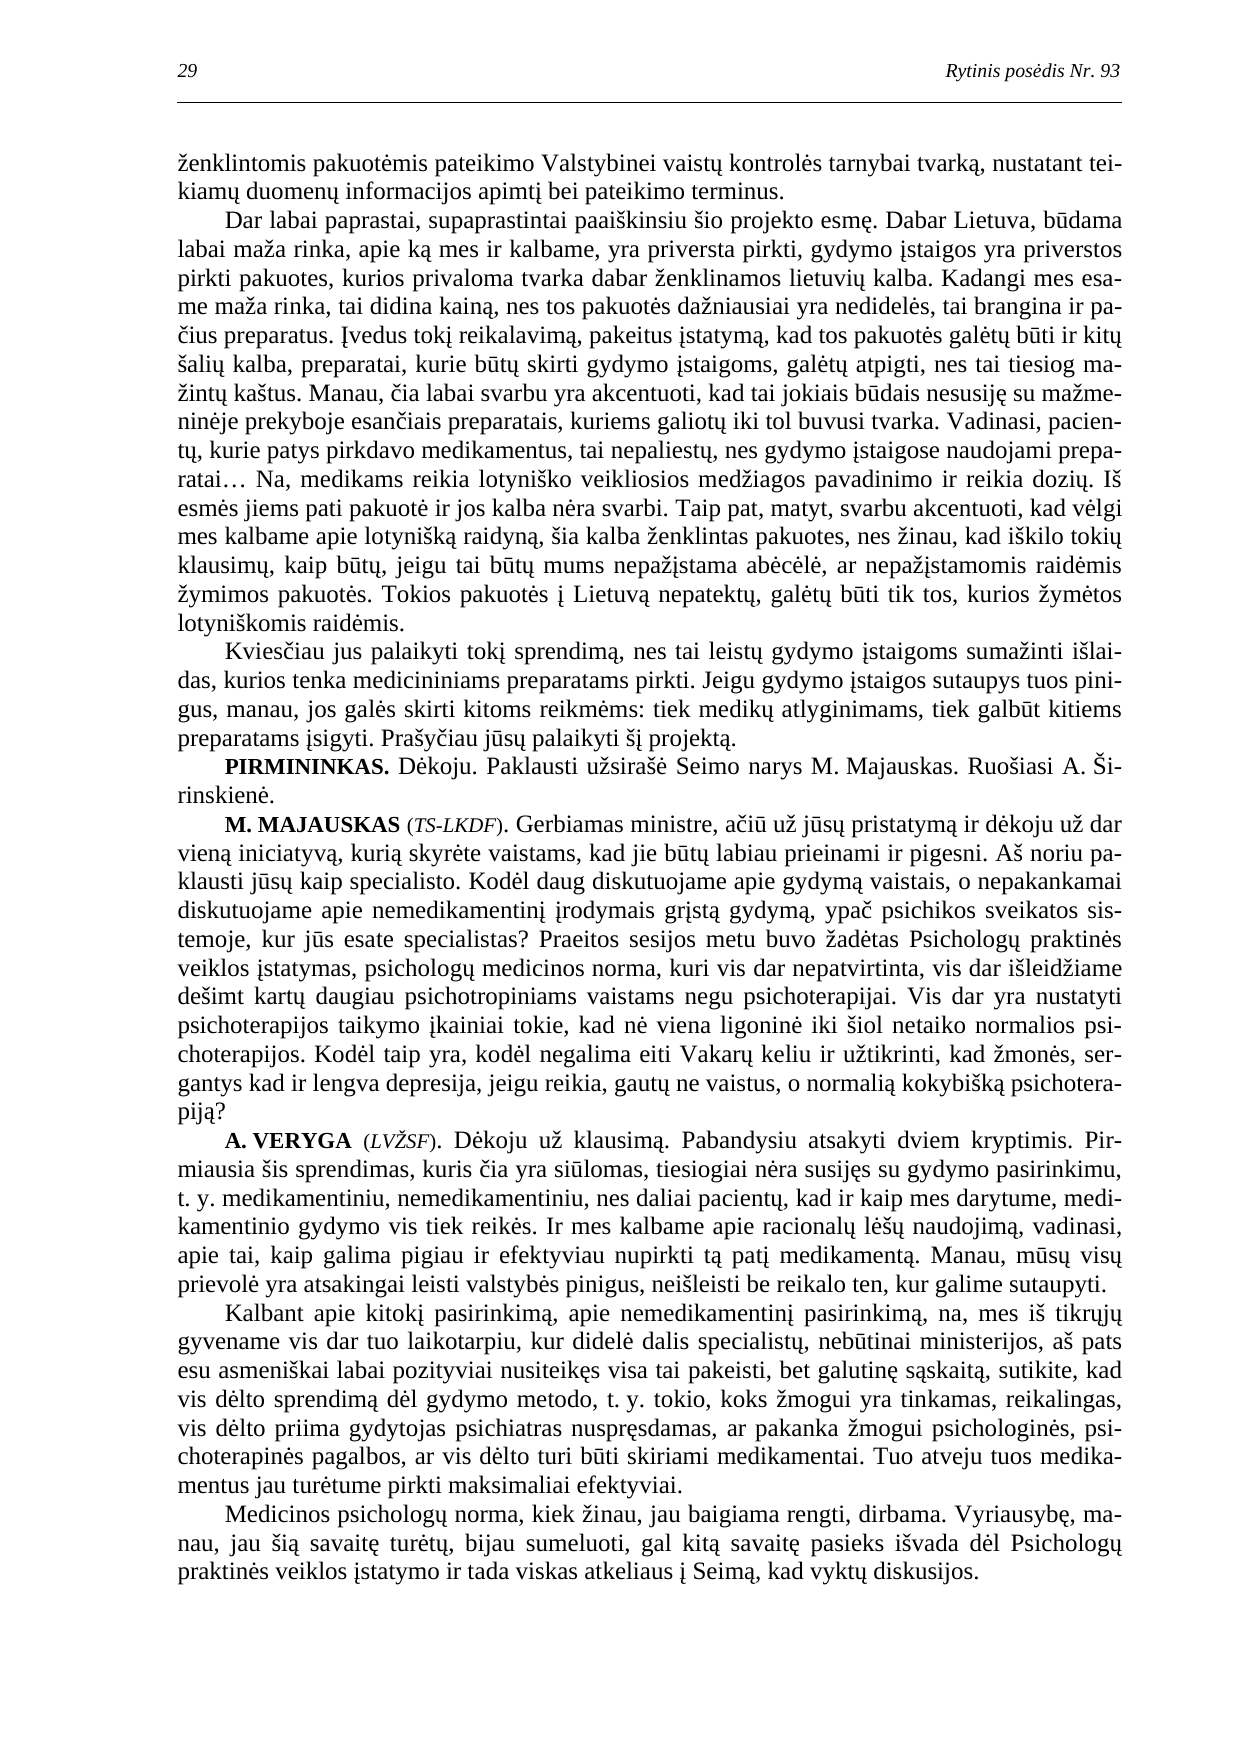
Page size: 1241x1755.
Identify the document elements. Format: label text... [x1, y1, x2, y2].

text Me­di­ci­nos psi­cho­lo­gų nor­ma, kiek ži­nau, jau bai­gia­ma reng­ti, dir­ba­ma. Vy­riau­sy­bę, ma­nau, jau šią sa­vai­tę tu­rė­tų, bi­jau su­me­luo­ti, gal ki­tą sa­vai­tę pa­sieks iš­va­da dėl Psi­cho­lo­gų prak­ti­nės veik­los įsta­ty­mo ir ta­da vis­kas at­ke­liaus į Sei­mą, kad vyk­tų dis­ku­si­jos. [177, 1499, 1122, 1585]
text Kal­bant apie ki­to­kį pa­si­rin­ki­mą, apie ne­me­di­ka­men­ti­nį pa­si­rin­ki­mą, na, mes iš tik­rų­jų gy­ve­na­me vis dar tuo lai­ko­tar­piu, kur di­de­lė da­lis spe­cia­lis­tų, ne­bū­ti­nai mi­nis­te­ri­jos, aš pats esu as­me­niš­kai la­bai po­zi­ty­viai nu­si­tei­kęs vi­sa tai pa­keis­ti, bet ga­lu­ti­nę są­skai­tą, su­ti­ki­te, kad vis dėl­to spren­di­mą dėl gy­dy­mo me­to­do, t. y. to­kio, koks žmo­gui yra tin­ka­mas, rei­ka­lin­gas, vis dėl­to pri­ima gy­dy­to­jas psi­chiat­ras nu­spręs­da­mas, ar pa­kan­ka žmo­gui psi­cho­lo­gi­nės, psi­cho­te­ra­pi­nės pa­gal­bos, ar vis dėl­to tu­ri bū­ti ski­ria­mi me­di­ka­men­tai. Tuo at­ve­ju tuos me­di­ka­men­tus jau tu­rė­tu­me pirk­ti mak­si­ma­liai efek­ty­viai. [177, 1298, 1122, 1499]
text M. MAJAUSKAS (TS-LKDF). Ger­bia­mas mi­nist­re, ačiū už jū­sų pri­sta­ty­mą ir dė­ko­ju už dar vie­ną ini­cia­ty­vą, ku­rią sky­rė­te vais­tams, kad jie bū­tų la­biau pri­ei­na­mi ir pi­ges­ni. Aš no­riu pa­klaus­ti jū­sų kaip spe­cia­lis­to. Ko­dėl daug dis­ku­tuo­ja­me apie gy­dy­mą vais­tais, o ne­pa­kan­ka­mai dis­ku­tuo­ja­me apie ne­me­di­ka­men­ti­nį įro­dy­mais grįs­tą gy­dy­mą, ypač psi­chi­kos svei­ka­tos sis­temo­je, kur jūs esa­te spe­cia­lis­tas? Pra­ei­tos se­si­jos me­tu bu­vo ža­dė­tas Psi­cho­lo­gų prak­ti­nės vei­k­los įsta­ty­mas, psi­cho­lo­gų me­di­ci­nos nor­ma, ku­ri vis dar ne­pa­tvir­tin­ta, vis dar iš­lei­džia­me dešimt kar­tų dau­giau psi­chot­ro­pi­niams vais­tams ne­gu psi­cho­te­ra­pi­jai. Vis dar yra nu­sta­ty­ti psi­cho­te­ra­pi­jos tai­ky­mo įkai­niai to­kie, kad nė vie­na li­go­ni­nė iki šiol ne­tai­ko nor­ma­lios psi­cho­te­ra­pi­jos. Ko­dėl taip yra, ko­dėl ne­ga­li­ma ei­ti Va­ka­rų ke­liu ir už­tik­rin­ti, kad žmo­nės, ser­gan­tys kad ir leng­va dep­re­si­ja, jei­gu rei­kia, gau­tų ne vais­tus, o nor­ma­lią ko­ky­biš­ką psi­cho­te­ra­pi­ją? [177, 809, 1122, 1125]
text žen­klin­to­mis pa­kuo­tė­mis pa­tei­ki­mo Vals­ty­bi­nei vais­tų kon­tro­lės tar­ny­bai tvar­ką, nu­sta­tant tei­kia­mų duo­me­nų in­for­ma­ci­jos ap­im­tį bei pa­tei­ki­mo ter­mi­nus. [177, 148, 1122, 205]
text Kvies­čiau jus pa­lai­ky­ti to­kį spren­di­mą, nes tai leis­tų gy­dy­mo įstai­goms su­ma­žin­ti iš­lai­das, ku­rios ten­ka me­di­ci­ni­niams pre­pa­ra­tams pirk­ti. Jei­gu gy­dy­mo įstai­gos su­tau­pys tuos pi­ni­gus, ma­nau, jos ga­lės skir­ti ki­toms reik­mėms: tiek me­di­kų at­ly­gi­ni­mams, tiek gal­būt ki­tiems pre­pa­ra­tams įsi­gy­ti. Pra­šy­čiau jū­sų pa­lai­ky­ti šį pro­jek­tą. [177, 636, 1122, 751]
text PIRMININKAS. Dė­ko­ju. Pa­klaus­ti už­si­ra­šė Sei­mo na­rys M. Ma­jaus­kas. Ruo­šia­si A. Ši­rins­kie­nė. [177, 751, 1122, 809]
text A. VERYGA (LVŽSF). Dė­ko­ju už klau­si­mą. Pa­ban­dy­siu at­sa­ky­ti dviem kryp­ti­mis. Pir­miau­sia šis spren­di­mas, ku­ris čia yra siū­lo­mas, tie­sio­giai nė­ra su­si­jęs su gy­dy­mo pa­si­rin­ki­mu, t. y. me­di­ka­men­ti­niu, ne­me­di­ka­men­ti­niu, nes da­liai pa­cien­tų, kad ir kaip mes da­ry­tu­me, me­di­ka­men­ti­nio gy­dy­mo vis tiek rei­kės. Ir mes kal­ba­me apie ra­cio­na­lų lė­šų nau­do­ji­mą, va­di­na­si, apie tai, kaip ga­li­ma pi­giau ir efek­ty­viau nu­pirk­ti tą pa­tį me­di­ka­men­tą. Ma­nau, mū­sų vi­sų prie­vo­lė yra at­sa­kin­gai leis­ti vals­ty­bės pi­ni­gus, ne­iš­leis­ti be rei­ka­lo ten, kur ga­li­me su­tau­py­ti. [177, 1125, 1122, 1298]
text Dar la­bai pa­pras­tai, su­pap­ras­tin­tai pa­aiš­kin­siu šio pro­jek­to es­mę. Da­bar Lie­tu­va, bū­da­ma la­bai ma­ža rin­ka, apie ką mes ir kal­ba­me, yra pri­vers­ta pirk­ti, gy­dy­mo įstai­gos yra pri­vers­tos pirk­ti pa­kuo­tes, ku­rios pri­va­lo­ma tvar­ka da­bar žen­kli­na­mos lie­tu­vių kal­ba. Ka­dan­gi mes esa­me ma­ža rin­ka, tai di­di­na kai­ną, nes tos pa­kuo­tės daž­niau­siai yra ne­di­de­lės, tai bran­gi­na ir pa­čius pre­pa­ra­tus. Įve­dus to­kį rei­ka­la­vi­mą, pa­kei­tus įsta­ty­mą, kad tos pa­kuo­tės ga­lė­tų bū­ti ir ki­tų ša­lių kal­ba, pre­pa­ra­tai, ku­rie bū­tų skir­ti gy­dy­mo įstai­goms, ga­lė­tų at­pig­ti, nes tai tie­siog ma­žin­tų kaš­tus. Ma­nau, čia la­bai svar­bu yra ak­cen­tuo­ti, kad tai jo­kiais bū­dais ne­su­si­ję su maž­me­ni­nė­je pre­ky­bo­je esan­čiais pre­pa­ra­tais, ku­riems ga­lio­tų iki tol bu­vu­si tvar­ka. Va­di­na­si, pa­cien­tų, ku­rie pa­tys pirk­da­vo me­di­ka­men­tus, tai ne­pa­lies­tų, nes gy­dy­mo įstai­go­se nau­do­ja­mi pre­pa­ra­tai… Na, me­di­kams rei­kia lo­ty­niš­ko veik­lio­sios me­džia­gos pa­va­di­ni­mo ir rei­kia do­zių. Iš es­mės jiems pa­ti pa­kuo­tė ir jos kal­ba nė­ra svar­bi. Taip pat, ma­tyt, svar­bu ak­cen­tuo­ti, kad vėl­gi mes kal­ba­me apie lo­ty­niš­ką rai­dy­ną, šia kal­ba žen­klin­tas pa­kuo­tes, nes ži­nau, kad iš­ki­lo to­kių klau­si­mų, kaip bū­tų, jei­gu tai bū­tų mums ne­pa­žįs­ta­ma abė­cė­lė, ar ne­pa­žįs­ta­mo­mis rai­dė­mis žy­mi­mos pa­kuo­tės. To­kios pa­kuo­tės į Lie­tu­vą ne­pa­tek­tų, ga­lė­tų bū­ti tik tos, ku­rios žy­mė­tos lo­ty­niš­ko­mis rai­dė­mis. [177, 205, 1122, 636]
